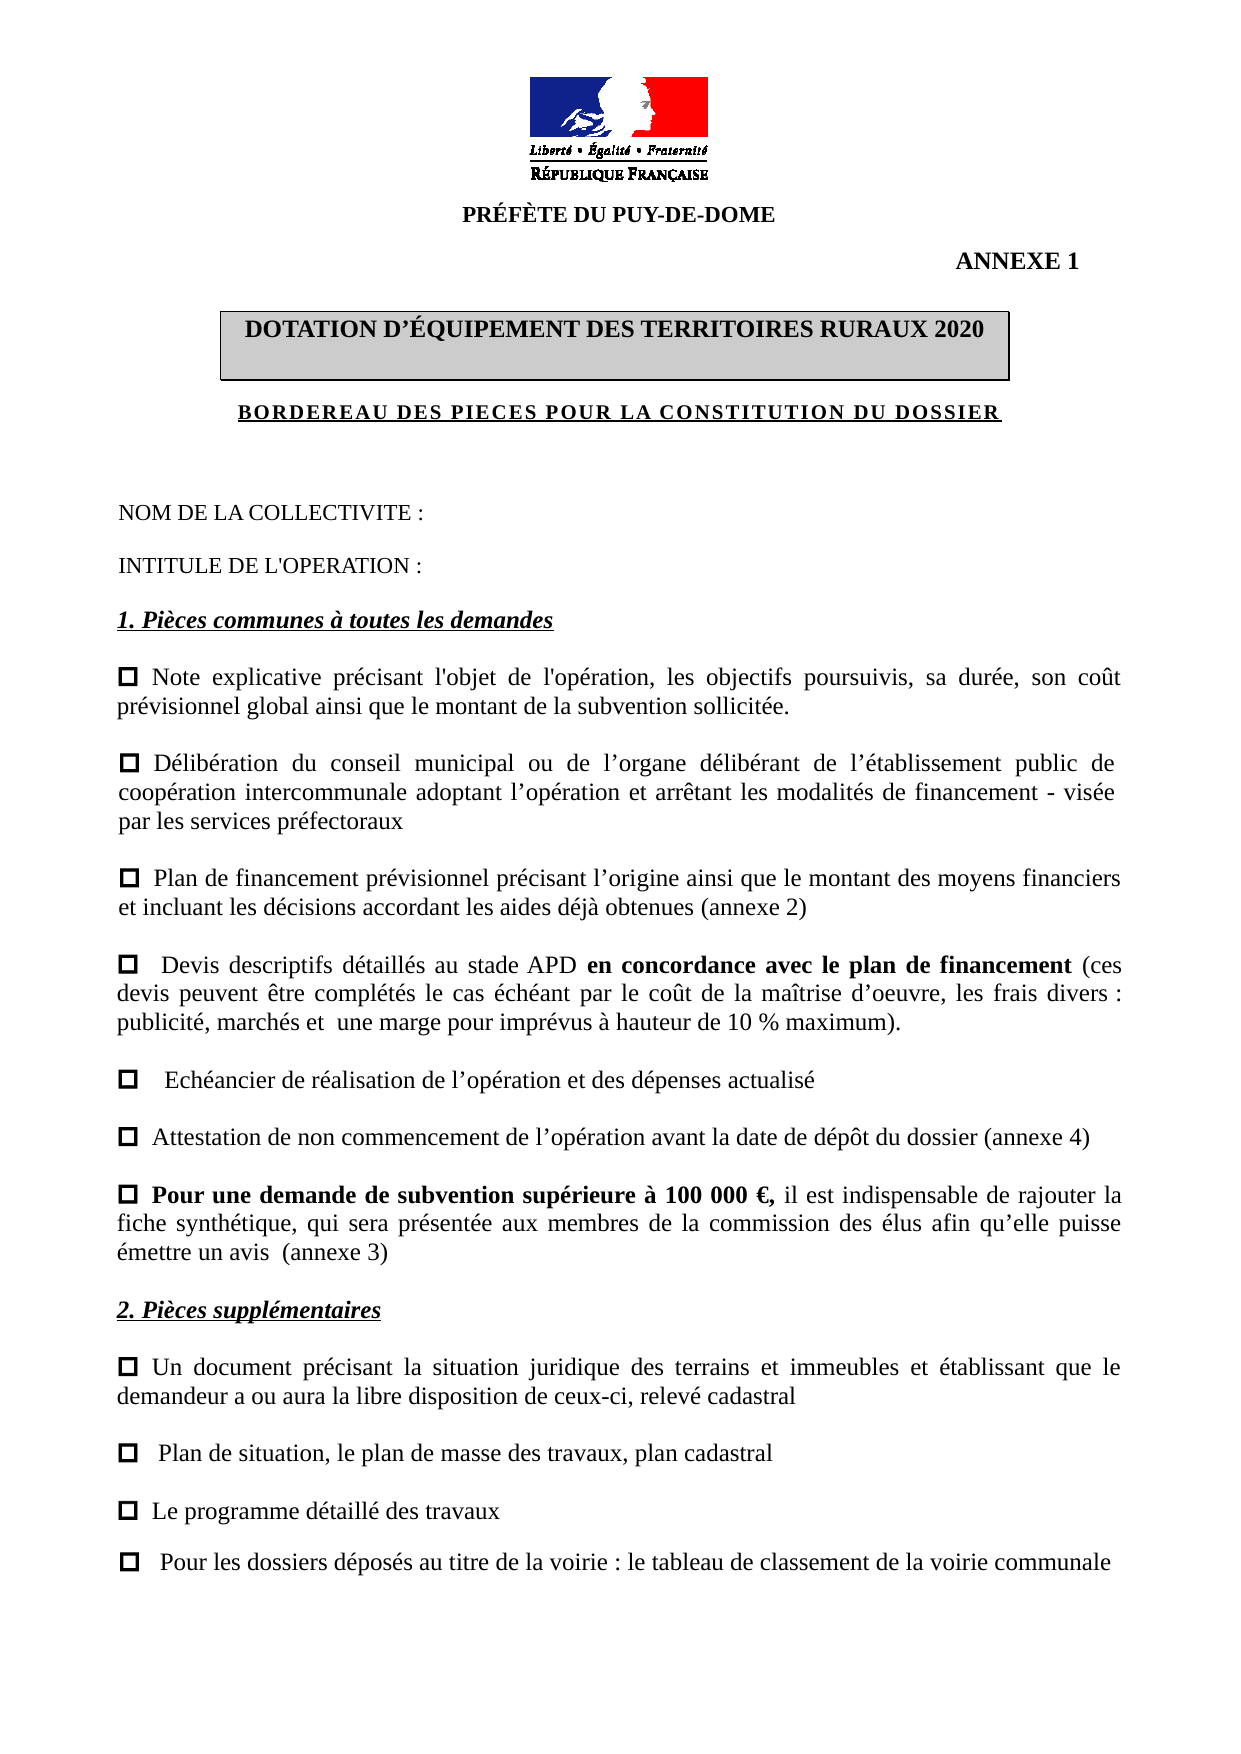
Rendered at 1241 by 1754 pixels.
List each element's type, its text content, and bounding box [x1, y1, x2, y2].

text  Devis descriptifs détaillés au stade APD en concordance avec le plan de financement (ces devis peuvent être complétés le cas échéant par le coût de la maîtrise d’oeuvre, les frais divers : publicité, marchés et une marge pour imprévus à hauteur de 10 % maximum). [117, 950, 1122, 1036]
text Un document précisant la situation juridique des terrains et immeubles et établissant que le demandeur a ou aura la libre disposition de ceux-ci, relevé cadastral [117, 1352, 1122, 1410]
text Le programme détaillé des travaux [117, 1496, 1122, 1525]
text NOM DE LA COLLECTIVITE : [118, 499, 1122, 526]
text Attestation de non commencement de l’opération avant la date de dépôt du dossier (annexe 4) [117, 1122, 1122, 1151]
text Plan de financement prévisionnel précisant l’origine ainsi que le montant des moyens financiers et incluant les décisions accordant les aides déjà obtenues (annexe 2) [118, 863, 1122, 921]
text Pour une demande de subvention supérieure à 100 000 €, il est indispensable de rajouter la fiche synthétique, qui sera présentée aux membres de la commission des élus afin qu’elle puisse émettre un avis (annexe 3) [117, 1180, 1122, 1266]
text 2. Pièces supplémentaires [117, 1295, 1122, 1323]
table_cell DOTATION D’ÉQUIPEMENT DES TERRITOIRES RURAUX 2020 bordereau des pieces pour la constitution du dossier [119, 311, 1119, 475]
text Echéancier de réalisation de l’opération et des dépenses actualisé [117, 1065, 1122, 1093]
text 1. Pièces communes à toutes les demandes [117, 605, 1122, 633]
text  Pour les dossiers déposés au titre de la voirie : le tableau de classement de la voirie communale [118, 1547, 1122, 1576]
text INTITULE DE L'OPERATION : [118, 552, 1122, 578]
text  Plan de situation, le plan de masse des travaux, plan cadastral [117, 1438, 1122, 1467]
text Note explicative précisant l'objet de l'opération, les objectifs poursuivis, sa durée, son coût prévisionnel global ainsi que le montant de la subvention sollicitée. [117, 662, 1122, 720]
text Délibération du conseil municipal ou de l’organe délibérant de l’établissement public de coopération intercommunale adoptant l’opération et arrêtant les modalités de financement - visée par les services préfectoraux [118, 748, 1116, 835]
table_header PRÉFÈTE DU PUY-DE-DOME Annexe 1 [119, 75, 1119, 311]
